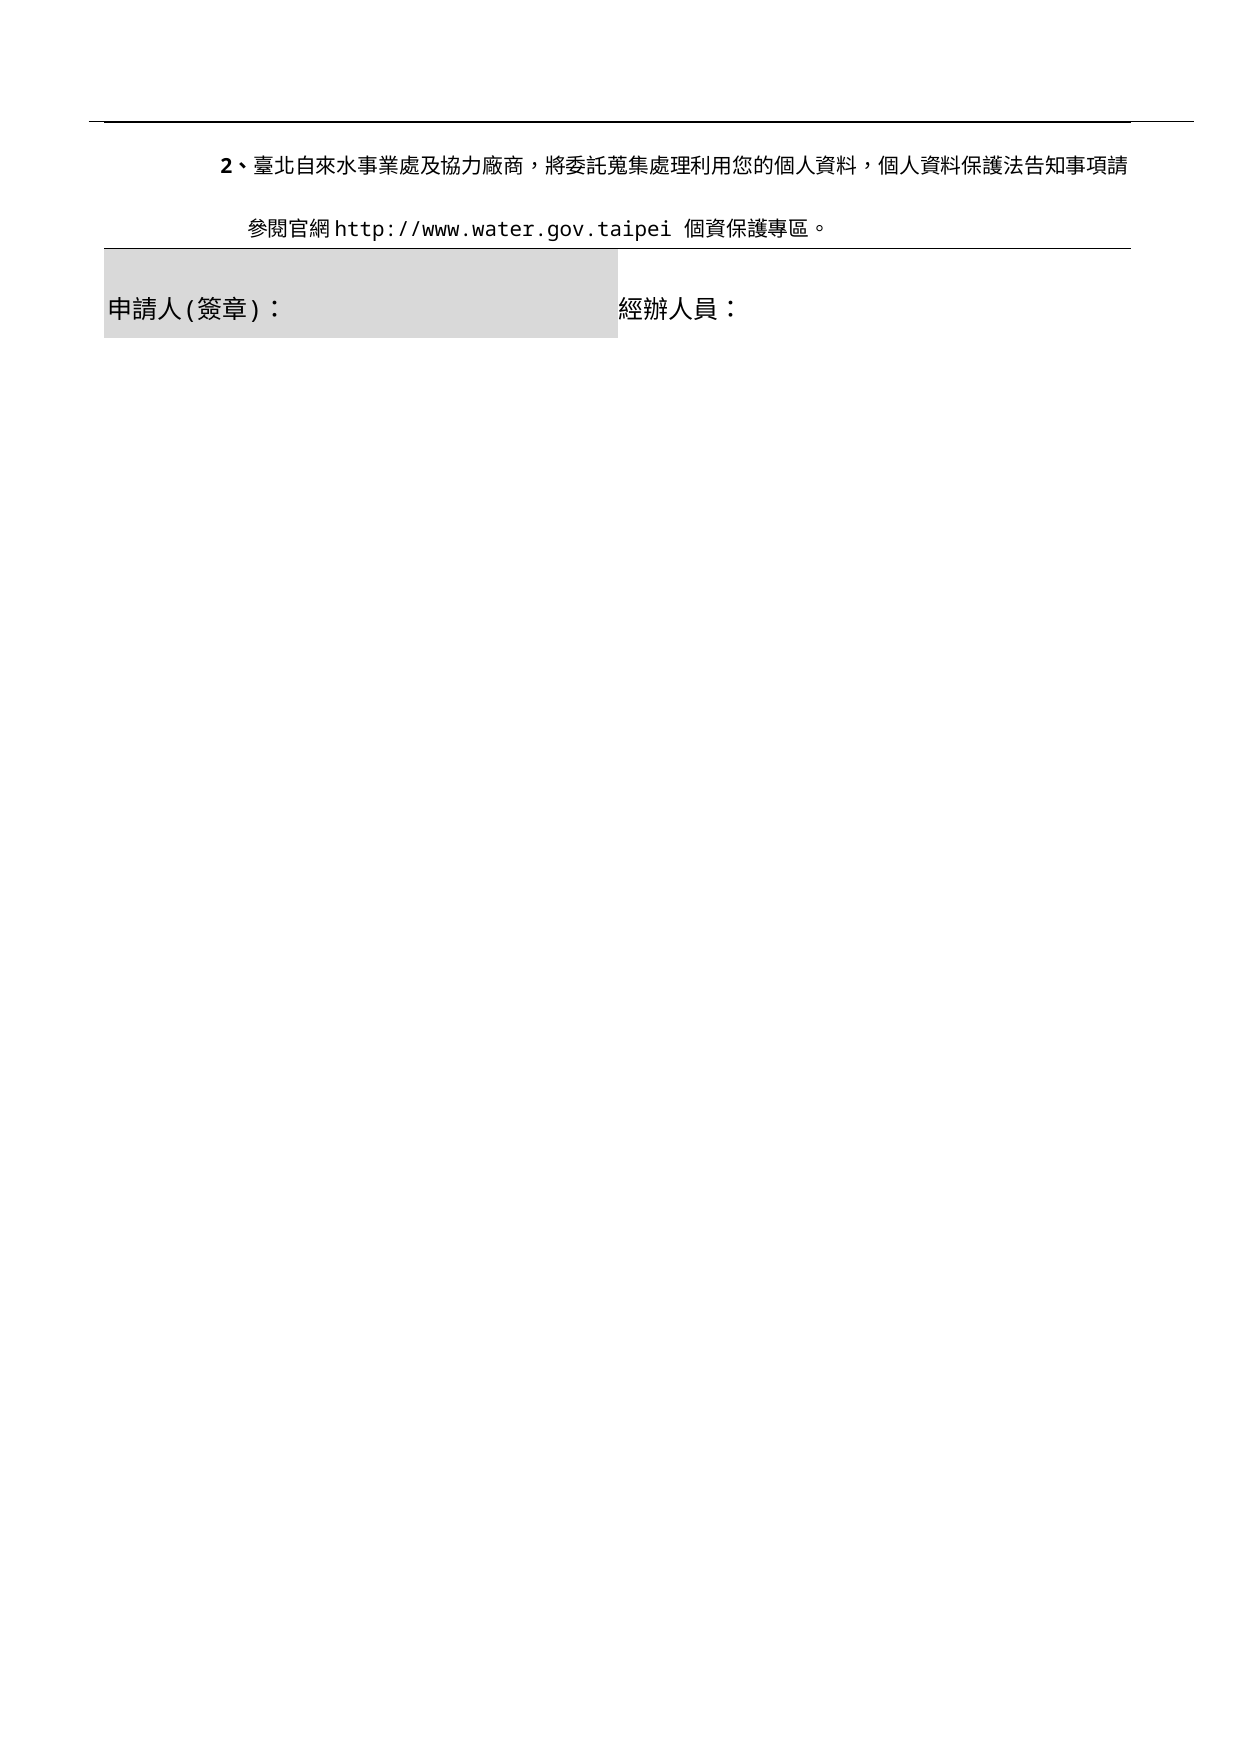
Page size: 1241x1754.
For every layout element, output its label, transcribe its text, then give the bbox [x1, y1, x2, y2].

table_cell 經辦人員： [618, 249, 1131, 338]
table_cell [101, 122, 1194, 400]
table_cell [89, 122, 101, 400]
table_cell 申請人(簽章)： [104, 249, 618, 338]
table_header 2、臺北自來水事業處及協力廠商，將委託蒐集處理利用您的個人資料，個人資料保護法告知事項請參閱官網http://www.water.gov.taipei 個資保護專區。 [104, 123, 1131, 248]
